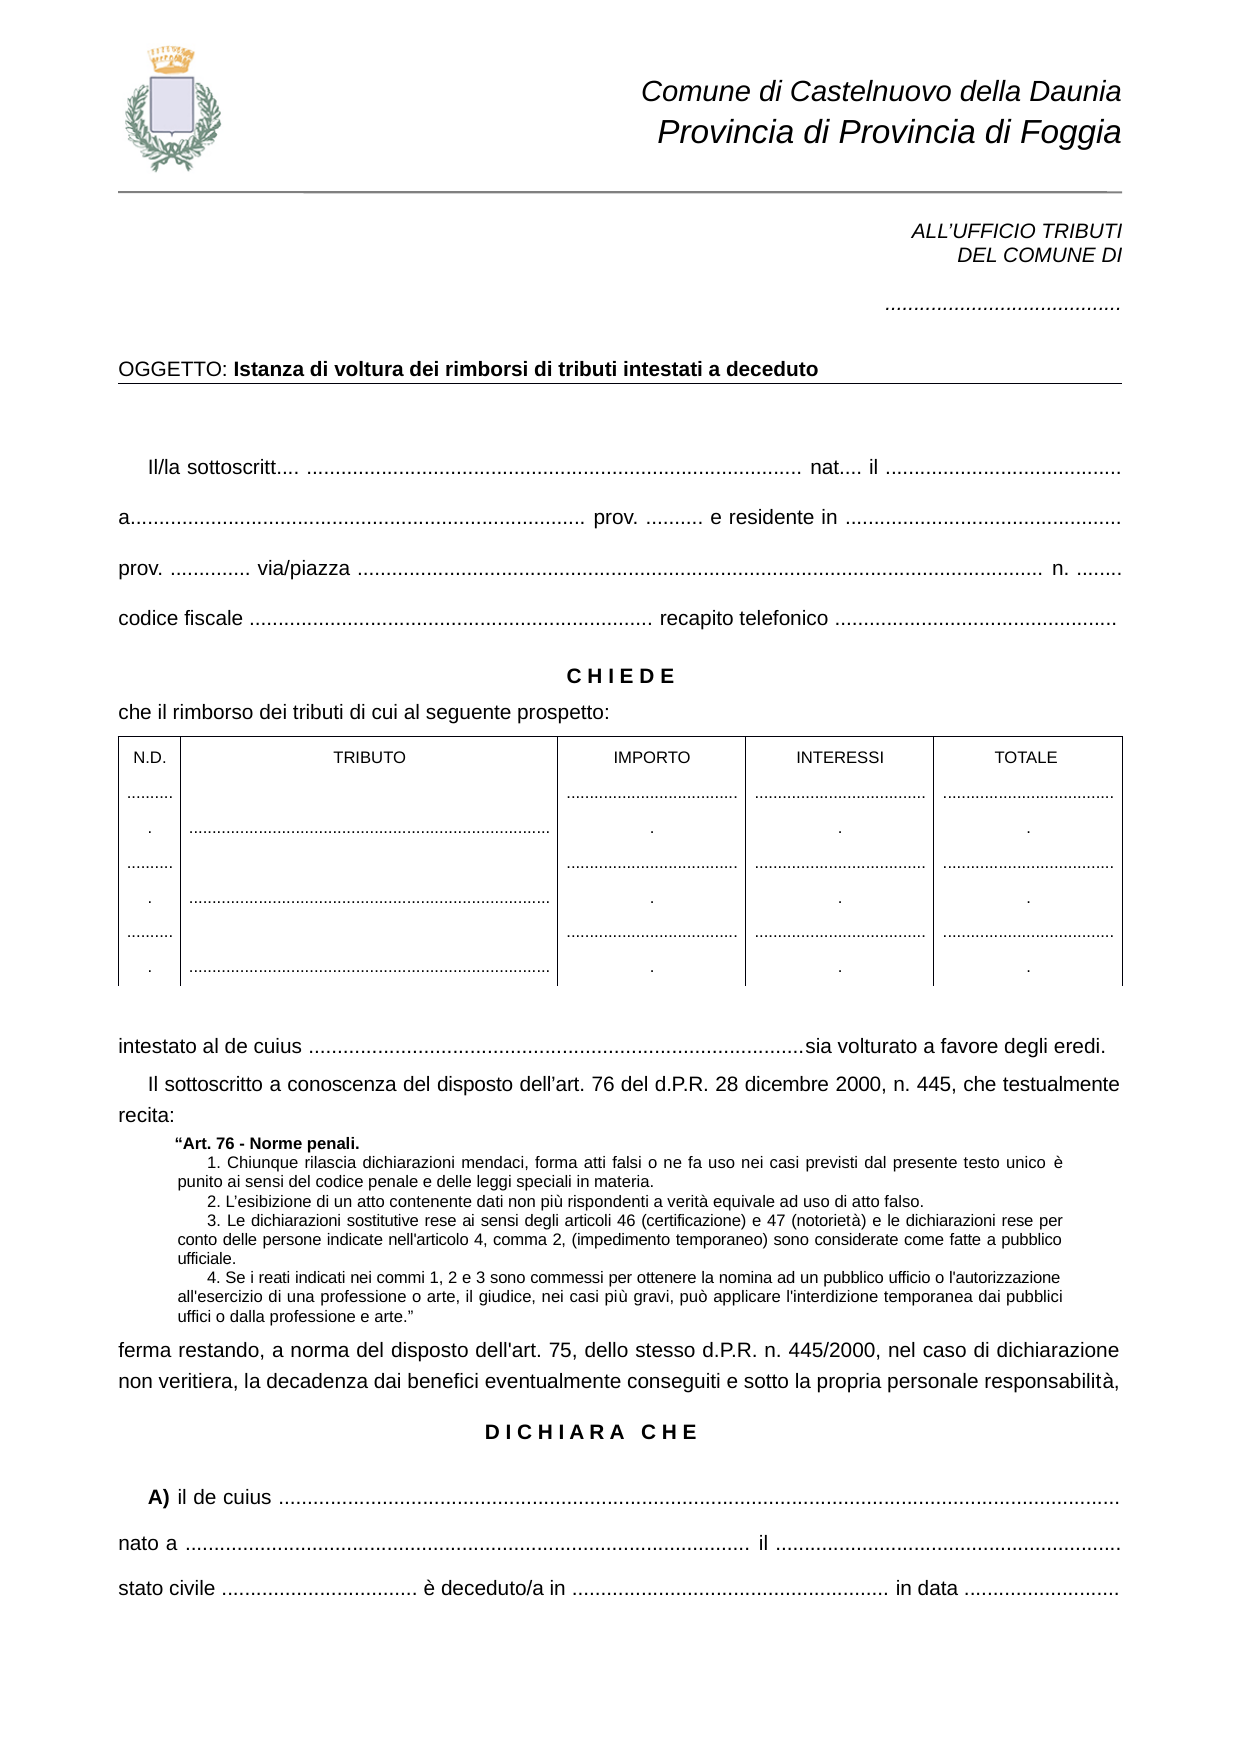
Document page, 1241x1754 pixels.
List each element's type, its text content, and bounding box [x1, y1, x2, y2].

text che il rimborso dei tributi di cui al seguente prospetto: [118, 700, 1122, 724]
table_cell .............................................................................. [181, 916, 557, 986]
picture [122, 43, 224, 175]
text 4. Se i reati indicati nei commi 1, 2 e 3 sono commessi per ottenere la nomina ad un pubblico ufficio o l'autorizzazione all'esercizio di una professione o arte, il giudice, nei casi più gravi, può applicare l'interdizione temporanea dai pubblici uffici o dalla professione e arte.” [177, 1268, 1063, 1326]
text 3. Le dichiarazioni sostitutive rese ai sensi degli articoli 46 (certificazione) e 47 (notorietà) e le dichiarazioni rese per conto delle persone indicate nell'articolo 4, comma 2, (impedimento temporaneo) sono considerate come fatte a pubblico ufficiale. [177, 1211, 1063, 1268]
text 1. Chiunque rilascia dichiarazioni mendaci, forma atti falsi o ne fa uso nei casi previsti dal presente testo unico è punito ai sensi del codice penale e delle leggi speciali in materia. [177, 1153, 1063, 1191]
table_cell ........... [119, 847, 180, 916]
text D I C H I A R A C H E [118, 1420, 1063, 1444]
table_cell ........... [119, 778, 180, 847]
table_header N.D. [119, 737, 180, 777]
table_cell ........... [119, 916, 180, 986]
table_cell ...................................... [746, 778, 933, 847]
table_header TOTALE [934, 737, 1122, 777]
table_header TRIBUTO [181, 737, 557, 777]
table_cell ...................................... [558, 847, 745, 916]
text Il sottoscritto a conoscenza del disposto dell’art. 76 del d.P.R. 28 dicembre 2000, n. 445, che testualmente recita: [118, 1072, 1122, 1127]
text ferma restando, a norma del disposto dell'art. 75, dello stesso d.P.R. n. 445/2000, nel caso di dichiarazione non veritiera, la decadenza dai benefici eventualmente conseguiti e sotto la propria personale responsabilità, [118, 1332, 1122, 1395]
table_cell ...................................... [746, 847, 933, 916]
table_cell ...................................... [934, 847, 1122, 916]
text intestato al de cuius ......................................................................................sia volturato a favore degli eredi. [118, 1022, 1122, 1060]
text ALL’UFFICIO TRIBUTI [118, 219, 1122, 243]
table_cell ...................................... [558, 916, 745, 986]
table_cell ...................................... [558, 778, 745, 847]
text Il/la sottoscritt.... ...................................................................................... nat.... il ......................................... a............................................................................... prov. .......... e residente in ................................................ prov. .............. via/piazza ....................................................................................................................... n. ........ codice fiscale ...................................................................... recapito telefonico ................................................. [118, 443, 1122, 632]
table_cell .............................................................................. [181, 847, 557, 916]
table_cell .............................................................................. [181, 778, 557, 847]
table_cell ...................................... [746, 916, 933, 986]
text C H I E D E [118, 664, 1122, 688]
text 2. L’esibizione di un atto contenente dati non più rispondenti a verità equivale ad uso di atto falso. [177, 1191, 1063, 1211]
text ......................................... [118, 279, 1122, 318]
text DEL COMUNE DI [118, 243, 1122, 267]
table_cell ...................................... [934, 778, 1122, 847]
table_header INTERESSI [746, 737, 933, 777]
text “Art. 76 - Norme penali. [174, 1134, 1122, 1153]
table_header IMPORTO [558, 737, 745, 777]
list il de cuius .................................................................................................................................................. nato a .................................................................................................. il ............................................................ stato civile .................................. è deceduto/a in ....................................................... in data ........................... [118, 1473, 1122, 1603]
table_cell ...................................... [934, 916, 1122, 986]
text OGGETTO: Istanza di voltura dei rimborsi di tributi intestati a deceduto [118, 357, 1122, 383]
